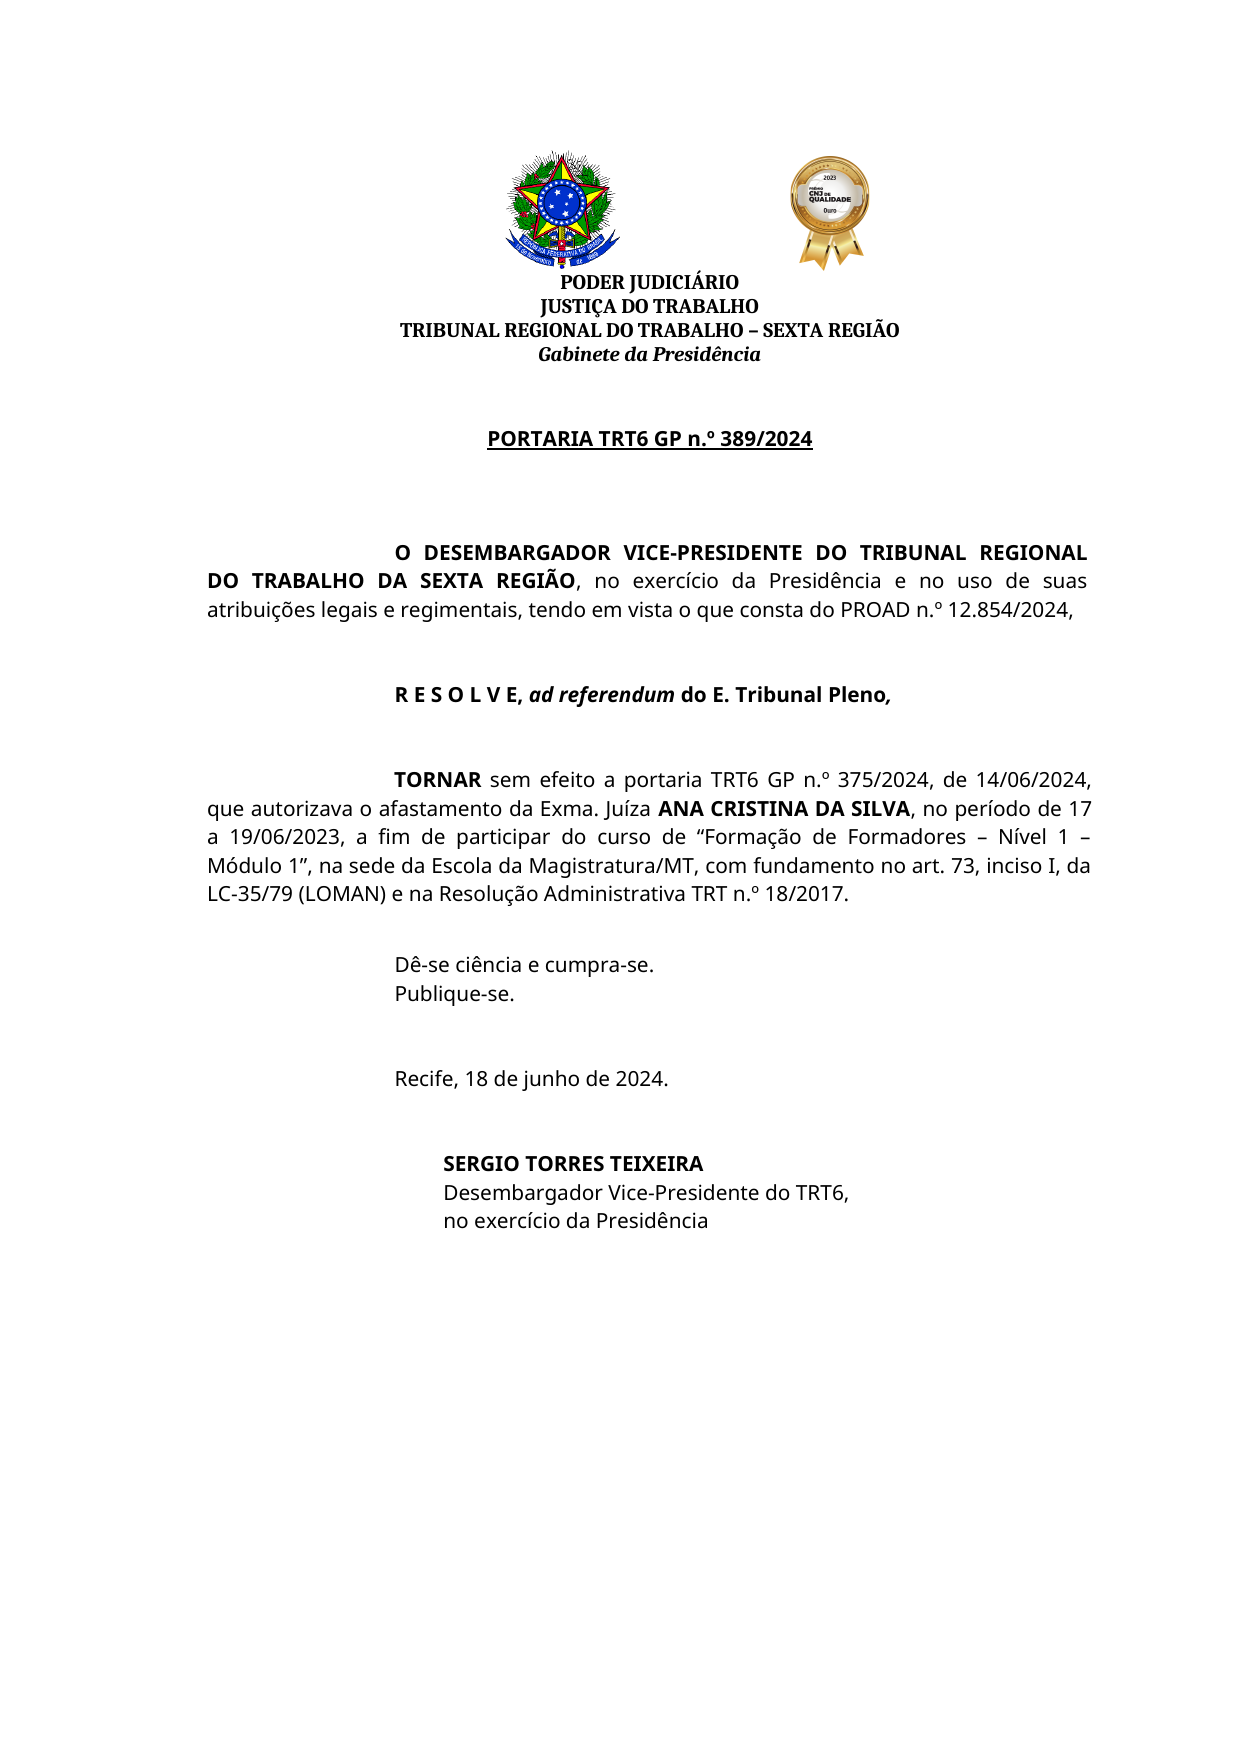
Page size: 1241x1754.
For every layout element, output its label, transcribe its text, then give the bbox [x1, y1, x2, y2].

text Dê-se ciência e cumpra-se. [207, 950, 1092, 979]
text Publique-se. [207, 979, 1092, 1007]
picture [790, 156, 870, 271]
text no exercício da Presidência [443, 1206, 1092, 1235]
text PORTARIA TRT6 GP n.º 389/2024 [207, 424, 1092, 453]
text SERGIO TORRES TEIXEIRA [443, 1149, 1092, 1178]
text R E S O L V E, ad referendum do E. Tribunal Pleno, [207, 680, 1088, 709]
text PODER JUDICIÁRIO [207, 271, 1092, 295]
picture [499, 147, 623, 271]
text Recife, 18 de junho de 2024. [207, 1064, 1092, 1093]
text Gabinete da Presidência [207, 343, 1092, 367]
text TORNAR sem efeito a portaria TRT6 GP n.º 375/2024, de 14/06/2024, que autorizava o afastamento da Exma. Juíza ANA CRISTINA DA SILVA, no período de 17 a 19/06/2023, a fim de participar do curso de “Formação de Formadores – Nível 1 – Módulo 1”, na sede da Escola da Magistratura/MT, com fundamento no art. 73, inciso I, da LC-35/79 (LOMAN) e na Resolução Administrativa TRT n.º 18/2017. [207, 766, 1092, 908]
text JUSTIÇA DO TRABALHO [207, 295, 1092, 319]
text Desembargador Vice-Presidente do TRT6, [443, 1178, 1092, 1206]
text O DESEMBARGADOR VICE-PRESIDENTE DO TRIBUNAL REGIONAL DO TRABALHO DA SEXTA REGIÃO, no exercício da Presidência e no uso de suas atribuições legais e regimentais, tendo em vista o que consta do PROAD n.º 12.854/2024, [207, 538, 1088, 623]
text TRIBUNAL REGIONAL DO TRABALHO – SEXTA REGIÃO [207, 319, 1092, 343]
